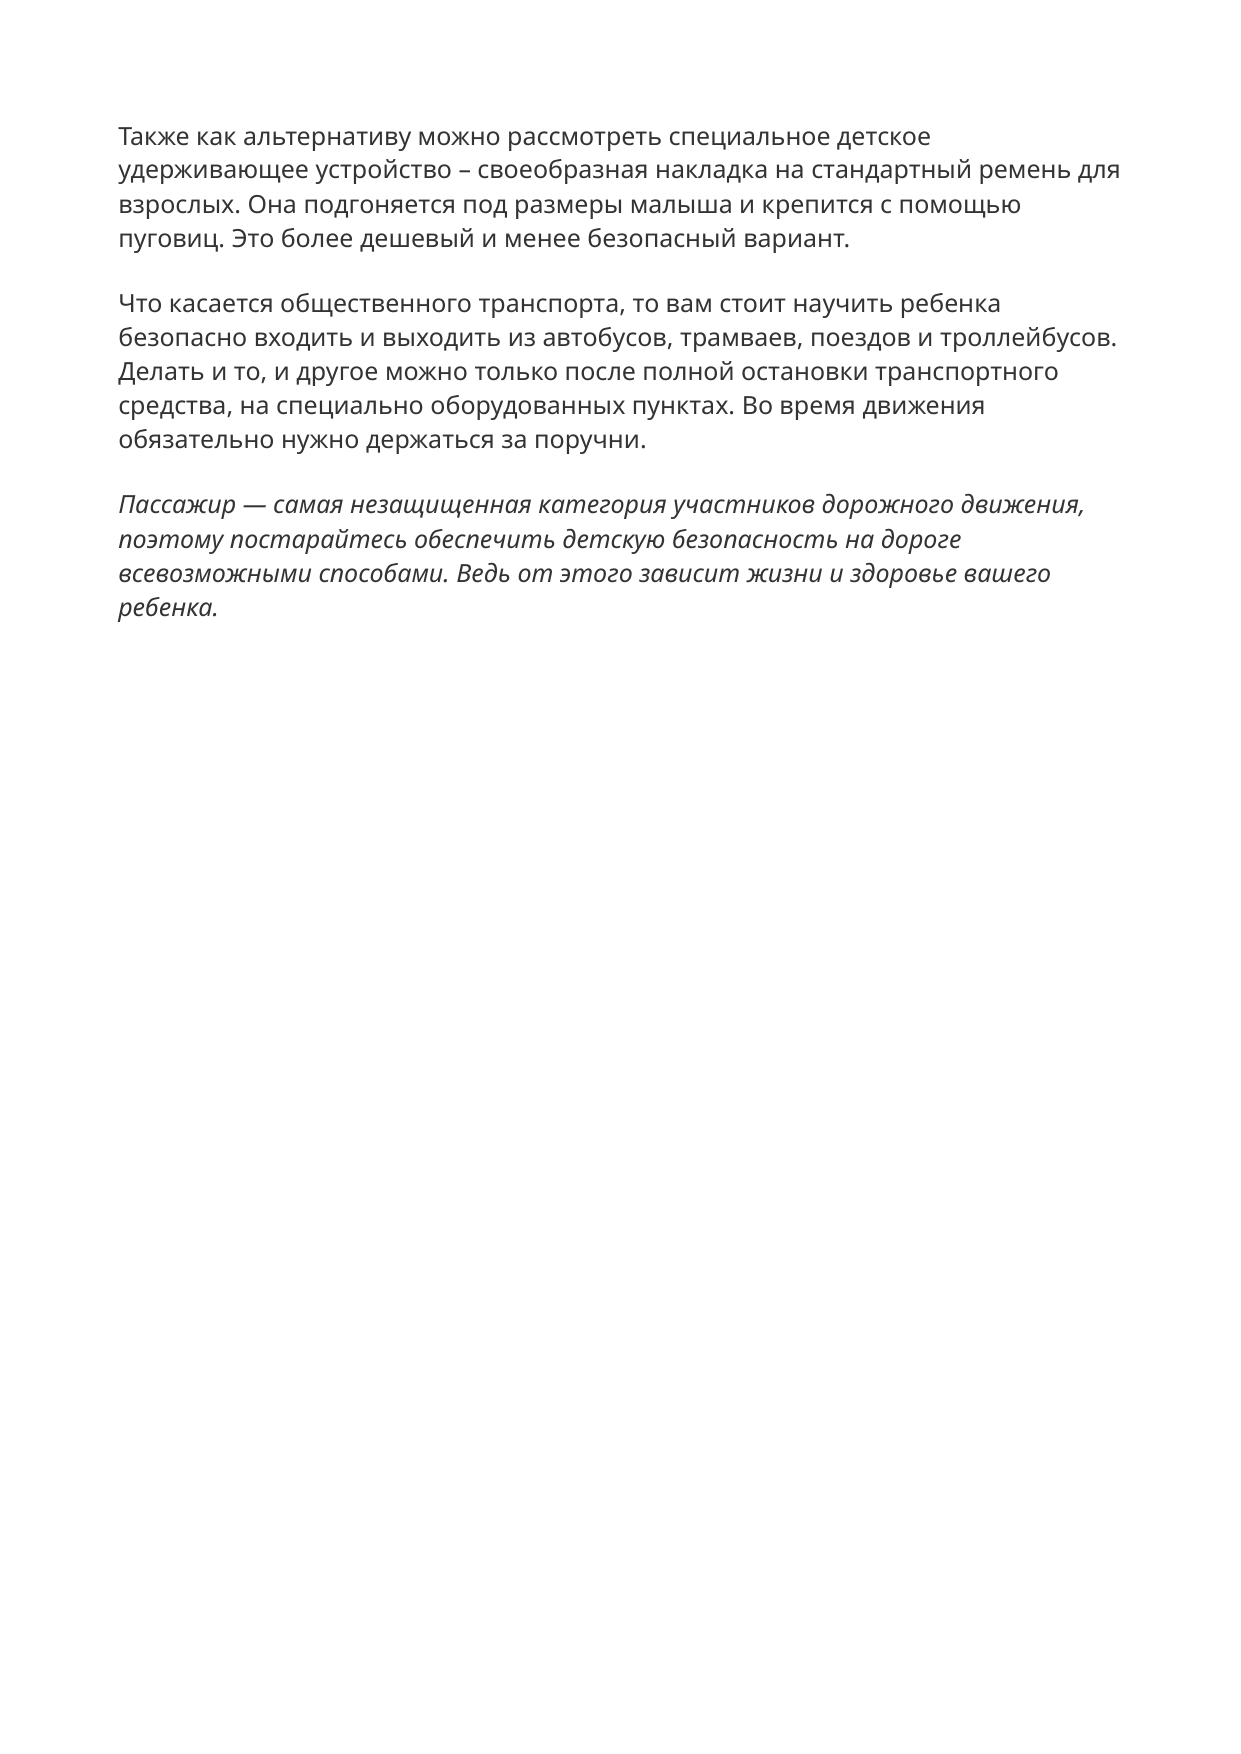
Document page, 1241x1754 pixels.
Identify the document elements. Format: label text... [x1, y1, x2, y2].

text Также как альтернативу можно рассмотреть специальное детское удерживающее устройство – своеобразная накладка на стандартный ремень для взрослых. Она подгоняется под размеры малыша и крепится с помощью пуговиц. Это более дешевый и менее безопасный вариант. [118, 118, 1122, 254]
text Пассажир — самая незащищенная категория участников дорожного движения, поэтому постарайтесь обеспечить детскую безопасность на дороге всевозможными способами. Ведь от этого зависит жизни и здоровье вашего ребенка. [118, 487, 1122, 623]
text Что касается общественного транспорта, то вам стоит научить ребенка безопасно входить и выходить из автобусов, трамваев, поездов и троллейбусов. Делать и то, и другое можно только после полной остановки транспортного средства, на специально оборудованных пунктах. Во время движения обязательно нужно держаться за поручни. [118, 286, 1122, 456]
